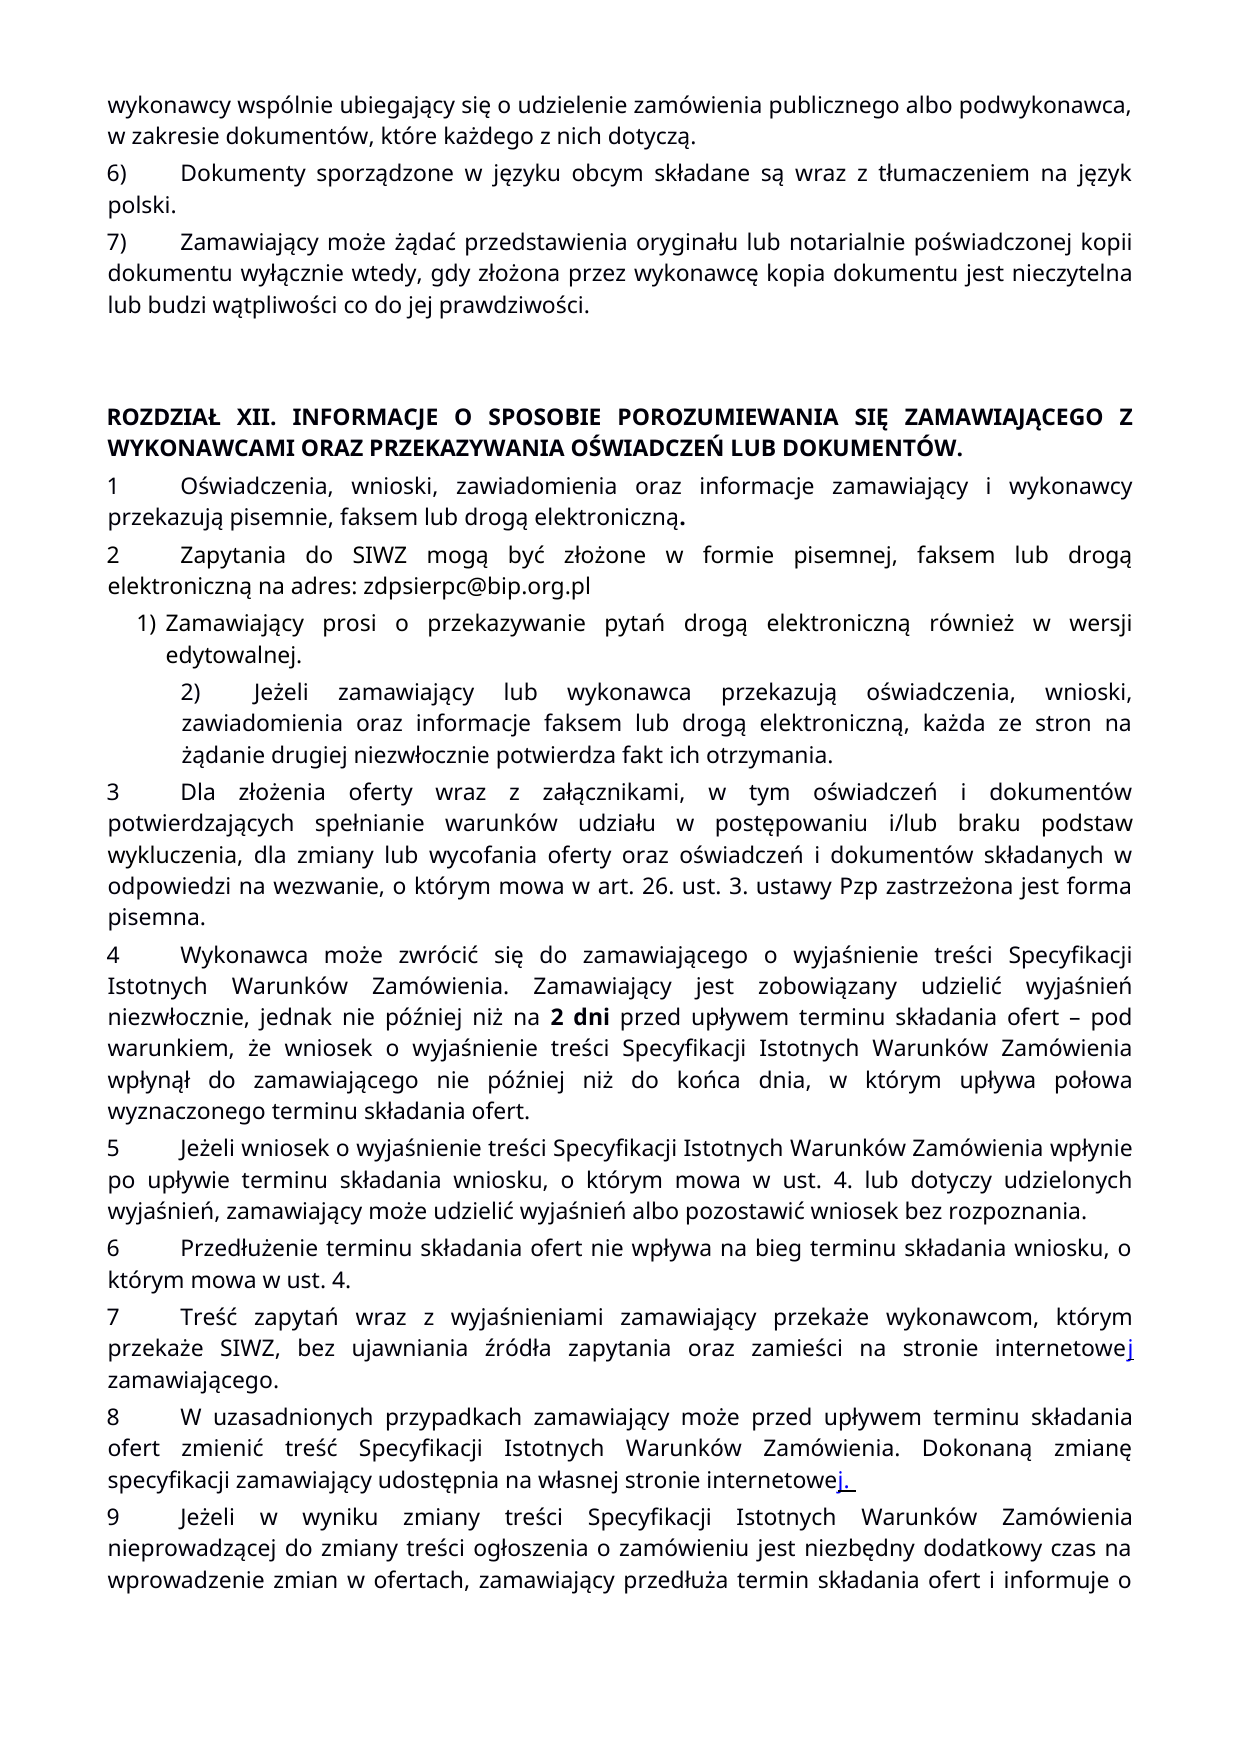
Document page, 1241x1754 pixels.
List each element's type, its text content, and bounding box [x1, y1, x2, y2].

list Dla złożenia oferty wraz z załącznikami, w tym oświadczeń i dokumentów potwierdzających spełnianie warunków udziału w postępowaniu i/lub braku podstaw wykluczenia, dla zmiany lub wycofania oferty oraz oświadczeń i dokumentów składanych w odpowiedzi na wezwanie, o którym mowa w art. 26. ust. 3. ustawy Pzp zastrzeżona jest forma pisemna. [106, 776, 1133, 932]
list Jeżeli w wyniku zmiany treści Specyfikacji Istotnych Warunków Zamówienia nieprowadzącej do zmiany treści ogłoszenia o zamówieniu jest niezbędny dodatkowy czas na wprowadzenie zmian w ofertach, zamawiający przedłuża termin składania ofert i informuje o [106, 1501, 1133, 1595]
list Wykonawca może zwrócić się do zamawiającego o wyjaśnienie treści Specyfikacji Istotnych Warunków Zamówienia. Zamawiający jest zobowiązany udzielić wyjaśnień niezwłocznie, jednak nie później niż na 2 dni przed upływem terminu składania ofert – pod warunkiem, że wniosek o wyjaśnienie treści Specyfikacji Istotnych Warunków Zamówienia wpłynął do zamawiającego nie później niż do końca dnia, w którym upływa połowa wyznaczonego terminu składania ofert. [106, 939, 1133, 1126]
list Przedłużenie terminu składania ofert nie wpływa na bieg terminu składania wniosku, o którym mowa w ust. 4. [106, 1232, 1133, 1295]
list W uzasadnionych przypadkach zamawiający może przed upływem terminu składania ofert zmienić treść Specyfikacji Istotnych Warunków Zamówienia. Dokonaną zmianę specyfikacji zamawiający udostępnia na własnej stronie internetowej. [106, 1401, 1133, 1495]
list Jeżeli wniosek o wyjaśnienie treści Specyfikacji Istotnych Warunków Zamówienia wpłynie po upływie terminu składania wniosku, o którym mowa w ust. 4. lub dotyczy udzielonych wyjaśnień, zamawiający może udzielić wyjaśnień albo pozostawić wniosek bez rozpoznania. [106, 1132, 1133, 1226]
list Jeżeli zamawiający lub wykonawca przekazują oświadczenia, wnioski, zawiadomienia oraz informacje faksem lub drogą elektroniczną, każda ze stron na żądanie drugiej niezwłocznie potwierdza fakt ich otrzymania. [180, 676, 1133, 770]
list Oświadczenia, wnioski, zawiadomienia oraz informacje zamawiający i wykonawcy przekazują pisemnie, faksem lub drogą elektroniczną. [106, 470, 1133, 532]
list wykonawcy wspólnie ubiegający się o udzielenie zamówienia publicznego albo podwykonawca, w zakresie dokumentów, które każdego z nich dotyczą. [106, 89, 1133, 151]
list Treść zapytań wraz z wyjaśnieniami zamawiający przekaże wykonawcom, którym przekaże SIWZ, bez ujawniania źródła zapytania oraz zamieści na stronie internetowej zamawiającego. [106, 1301, 1133, 1395]
list Zamawiający może żądać przedstawienia oryginału lub notarialnie poświadczonej kopii dokumentu wyłącznie wtedy, gdy złożona przez wykonawcę kopia dokumentu jest nieczytelna lub budzi wątpliwości co do jej prawdziwości. [106, 226, 1133, 320]
list Zapytania do SIWZ mogą być złożone w formie pisemnej, faksem lub drogą elektroniczną na adres: zdpsierpc@bip.org.pl [106, 539, 1133, 601]
list Zamawiający prosi o przekazywanie pytań drogą elektroniczną również w wersji edytowalnej. [136, 607, 1134, 670]
text ROZDZIAŁ XII. INFORMACJE O SPOSOBIE POROZUMIEWANIA SIĘ ZAMAWIAJĄCEGO Z WYKONAWCAMI ORAZ PRZEKAZYWANIA OŚWIADCZEŃ LUB DOKUMENTÓW. [106, 401, 1134, 464]
list Dokumenty sporządzone w języku obcym składane są wraz z tłumaczeniem na język polski. [106, 157, 1133, 220]
